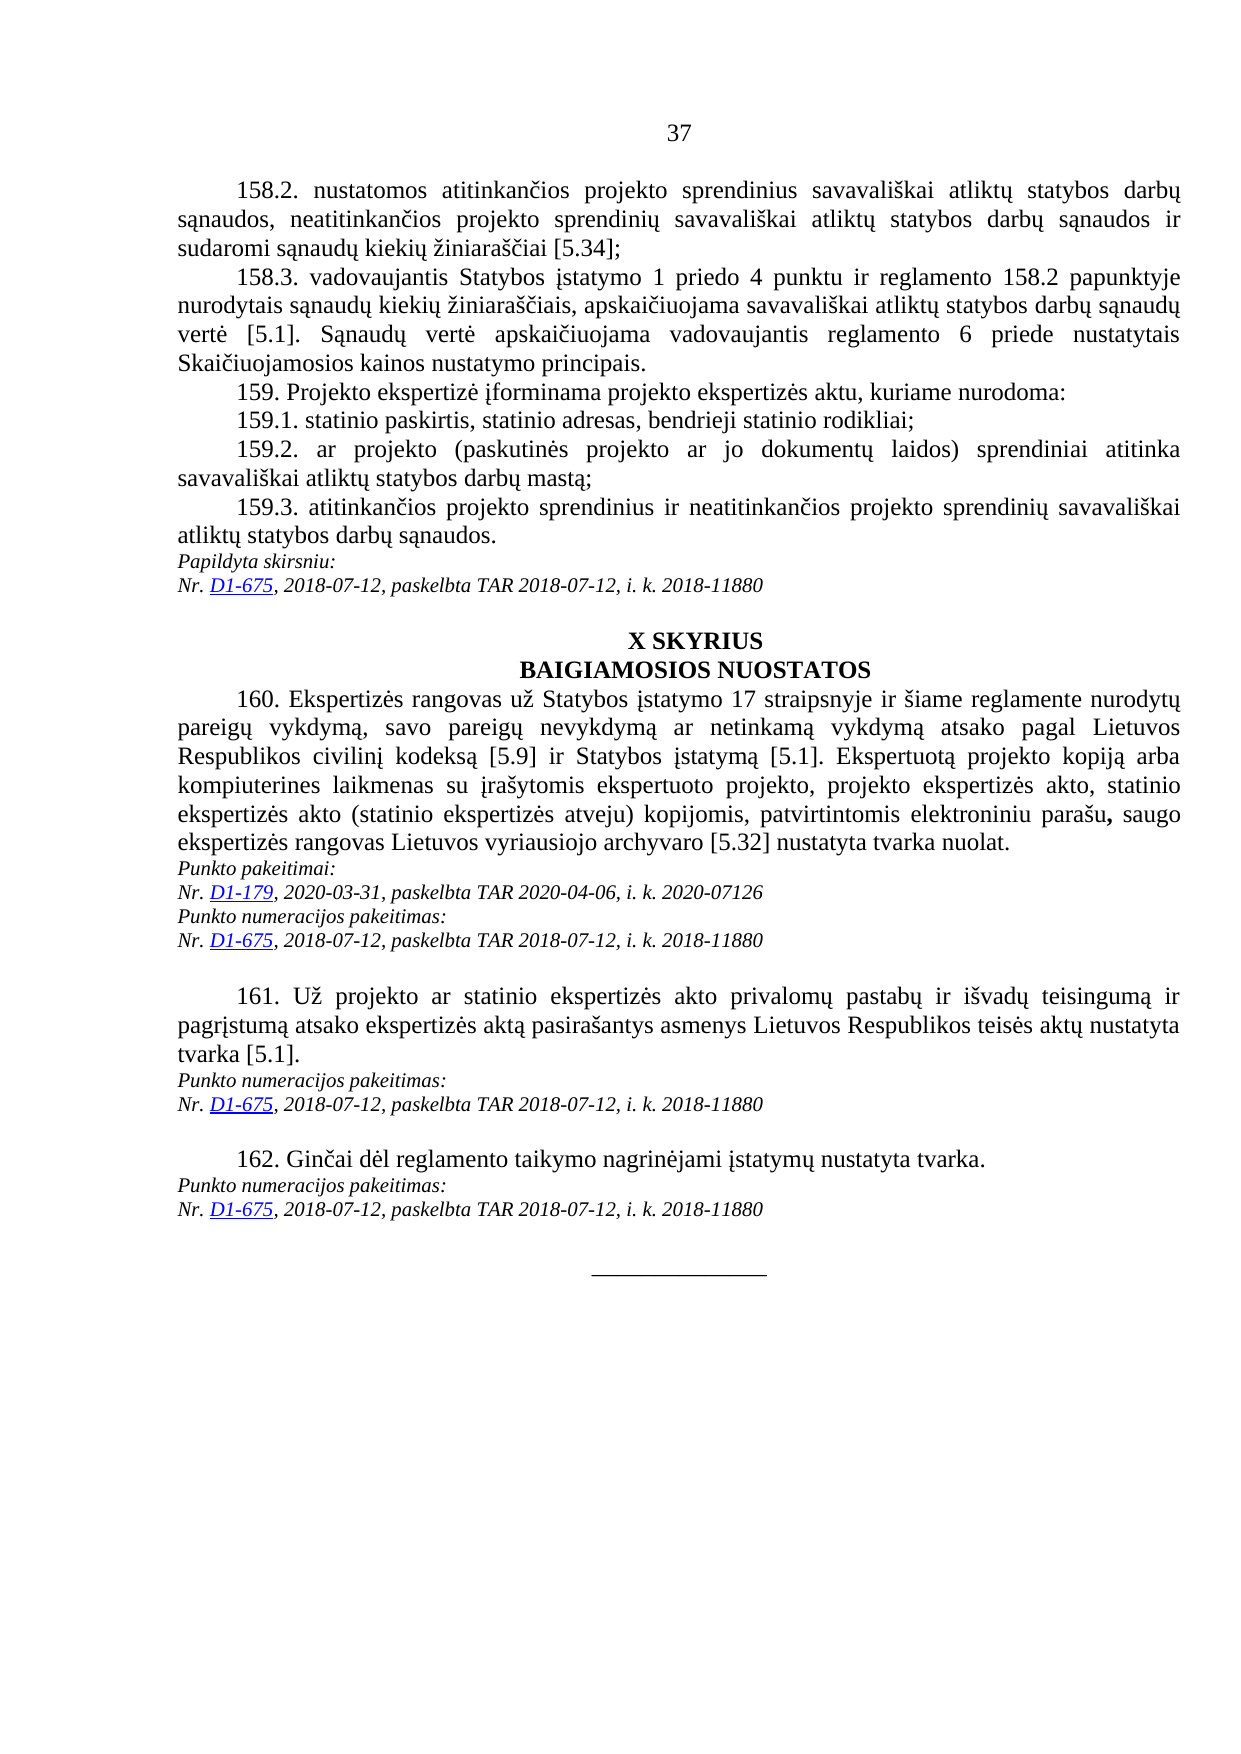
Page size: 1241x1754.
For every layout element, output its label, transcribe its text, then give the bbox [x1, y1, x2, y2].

text ______________ [177, 1250, 1181, 1279]
text Punkto numeracijos pakeitimas: [177, 1173, 1181, 1197]
text 159. Projekto ekspertizė įforminama projekto ekspertizės aktu, kuriame nurodoma: [177, 377, 1181, 406]
text 162. Ginčai dėl reglamento taikymo nagrinėjami įstatymų nustatyta tvarka. [177, 1144, 1181, 1173]
text Punkto numeracijos pakeitimas: [177, 904, 1181, 928]
text Nr. D1-675, 2018-07-12, paskelbta TAR 2018-07-12, i. k. 2018-11880 [177, 928, 1181, 952]
text Nr. D1-675, 2018-07-12, paskelbta TAR 2018-07-12, i. k. 2018-11880 [177, 1197, 1181, 1221]
text 158.2. nustatomos atitinkančios projekto sprendinius savavališkai atliktų statybos darbų sąnaudos, neatitinkančios projekto sprendinių savavališkai atliktų statybos darbų sąnaudos ir sudaromi sąnaudų kiekių žiniaraščiai [5.34]; [177, 176, 1181, 262]
text X SKYRIUS [177, 626, 1181, 655]
text 160. Ekspertizės rangovas už Statybos įstatymo 17 straipsnyje ir šiame reglamente nurodytų pareigų vykdymą, savo pareigų nevykdymą ar netinkamą vykdymą atsako pagal Lietuvos Respublikos civilinį kodeksą [5.9] ir Statybos įstatymą [5.1]. Ekspertuotą projekto kopiją arba kompiuterines laikmenas su įrašytomis ekspertuoto projekto, projekto ekspertizės akto, statinio ekspertizės akto (statinio ekspertizės atveju) kopijomis, patvirtintomis elektroniniu parašu, saugo ekspertizės rangovas Lietuvos vyriausiojo archyvaro [5.32] nustatyta tvarka nuolat. [177, 684, 1181, 856]
text 159.2. ar projekto (paskutinės projekto ar jo dokumentų laidos) sprendiniai atitinka savavališkai atliktų statybos darbų mastą; [177, 434, 1181, 492]
text Nr. D1-675, 2018-07-12, paskelbta TAR 2018-07-12, i. k. 2018-11880 [177, 573, 1181, 597]
text 159.3. atitinkančios projekto sprendinius ir neatitinkančios projekto sprendinių savavališkai atliktų statybos darbų sąnaudos. [177, 492, 1181, 549]
text 158.3. vadovaujantis Statybos įstatymo 1 priedo 4 punktu ir reglamento 158.2 papunktyje nurodytais sąnaudų kiekių žiniaraščiais, apskaičiuojama savavališkai atliktų statybos darbų sąnaudų vertė [5.1]. Sąnaudų vertė apskaičiuojama vadovaujantis reglamento 6 priede nustatytais Skaičiuojamosios kainos nustatymo principais. [177, 262, 1181, 377]
text 159.1. statinio paskirtis, statinio adresas, bendrieji statinio rodikliai; [177, 406, 1181, 434]
text Nr. D1-179, 2020-03-31, paskelbta TAR 2020-04-06, i. k. 2020-07126 [177, 880, 1181, 904]
text BAIGIAMOSIOS NUOSTATOS [177, 655, 1181, 684]
text Punkto numeracijos pakeitimas: [177, 1067, 1181, 1092]
text Punkto pakeitimai: [177, 856, 1181, 880]
text Papildyta skirsniu: [177, 549, 1181, 573]
text 161. Už projekto ar statinio ekspertizės akto privalomų pastabų ir išvadų teisingumą ir pagrįstumą atsako ekspertizės aktą pasirašantys asmenys Lietuvos Respublikos teisės aktų nustatyta tvarka [5.1]. [177, 981, 1181, 1067]
text Nr. D1-675, 2018-07-12, paskelbta TAR 2018-07-12, i. k. 2018-11880 [177, 1092, 1181, 1116]
